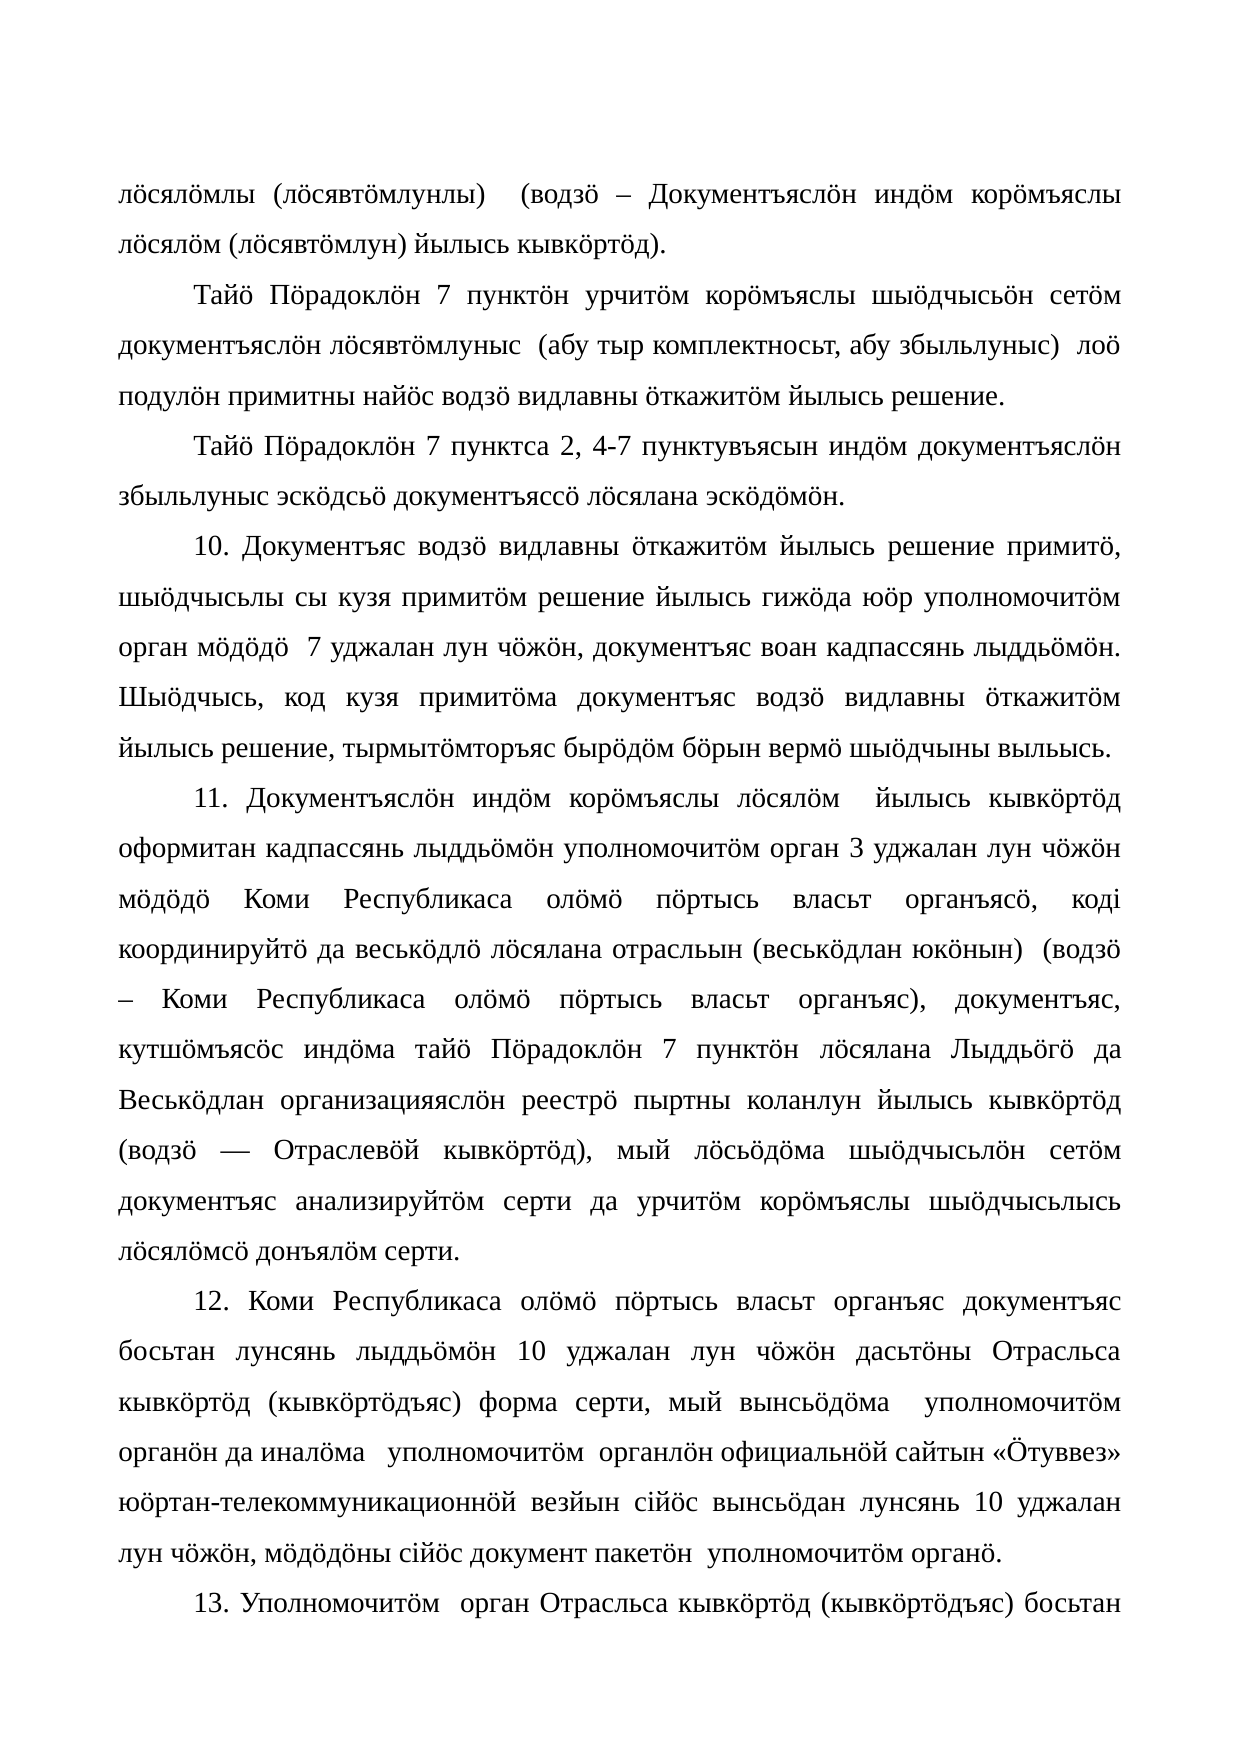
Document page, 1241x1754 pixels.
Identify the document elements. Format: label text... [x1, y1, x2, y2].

text 10. Документъяс водзӧ видлавны ӧткажитӧм йылысь решение примитӧ, шыӧдчысьлы сы кузя примитӧм решение йылысь гижӧда юӧр уполномочитӧм орган мӧдӧдӧ 7 уджалан лун чӧжӧн, документъяс воан кадпассянь лыддьӧмӧн. Шыӧдчысь, код кузя примитӧма документъяс водзӧ видлавны ӧткажитӧм йылысь решение, тырмытӧмторъяс бырӧдӧм бӧрын вермӧ шыӧдчыны выльысь. [118, 528, 1122, 763]
text 12. Коми Республикаса олӧмӧ пӧртысь власьт органъяс документъяс босьтан лунсянь лыддьӧмӧн 10 уджалан лун чӧжӧн дасьтӧны Отрасльса кывкӧртӧд (кывкӧртӧдъяс) форма серти, мый вынсьӧдӧма уполномочитӧм органӧн да иналӧма уполномочитӧм органлӧн официальнӧй сайтын «Ӧтуввез» юӧртан-телекоммуникационнӧй везйын сійӧс вынсьӧдан лунсянь 10 уджалан лун чӧжӧн, мӧдӧдӧны сійӧс документ пакетӧн уполномочитӧм органӧ. [118, 1283, 1122, 1568]
text Тайӧ Пӧрадоклӧн 7 пунктӧн урчитӧм корӧмъяслы шыӧдчысьӧн сетӧм документъяслӧн лӧсявтӧмлуныс (абу тыр комплектносьт, абу збыльлуныс) лоӧ подулӧн примитны найӧс водзӧ видлавны ӧткажитӧм йылысь решение. [118, 277, 1122, 411]
text 11. Документъяслӧн индӧм корӧмъяслы лӧсялӧм йылысь кывкӧртӧд оформитан кадпассянь лыддьӧмӧн уполномочитӧм орган 3 уджалан лун чӧжӧн мӧдӧдӧ Коми Республикаса олӧмӧ пӧртысь власьт органъясӧ, коді координируйтӧ да веськӧдлӧ лӧсялана отрасльын (веськӧдлан юкӧнын) (водзӧ – Коми Республикаса олӧмӧ пӧртысь власьт органъяс), документъяс, кутшӧмъясӧс индӧма тайӧ Пӧрадоклӧн 7 пунктӧн лӧсялана Лыддьӧгӧ да Веськӧдлан организацияяслӧн реестрӧ пыртны коланлун йылысь кывкӧртӧд (водзӧ — Отраслевӧй кывкӧртӧд), мый лӧсьӧдӧма шыӧдчысьлӧн сетӧм документъяс анализируйтӧм серти да урчитӧм корӧмъяслы шыӧдчысьлысь лӧсялӧмсӧ донъялӧм серти. [118, 780, 1122, 1266]
text лӧсялӧмлы (лӧсявтӧмлунлы) (водзӧ – Документъяслӧн индӧм корӧмъяслы лӧсялӧм (лӧсявтӧмлун) йылысь кывкӧртӧд). [118, 176, 1122, 260]
text Тайӧ Пӧрадоклӧн 7 пунктса 2, 4-7 пунктувъясын индӧм документъяслӧн збыльлуныс эскӧдсьӧ документъяссӧ лӧсялана эскӧдӧмӧн. [118, 428, 1122, 512]
text 13. Уполномочитӧм орган Отрасльса кывкӧртӧд (кывкӧртӧдъяс) босьтан [118, 1585, 1122, 1619]
